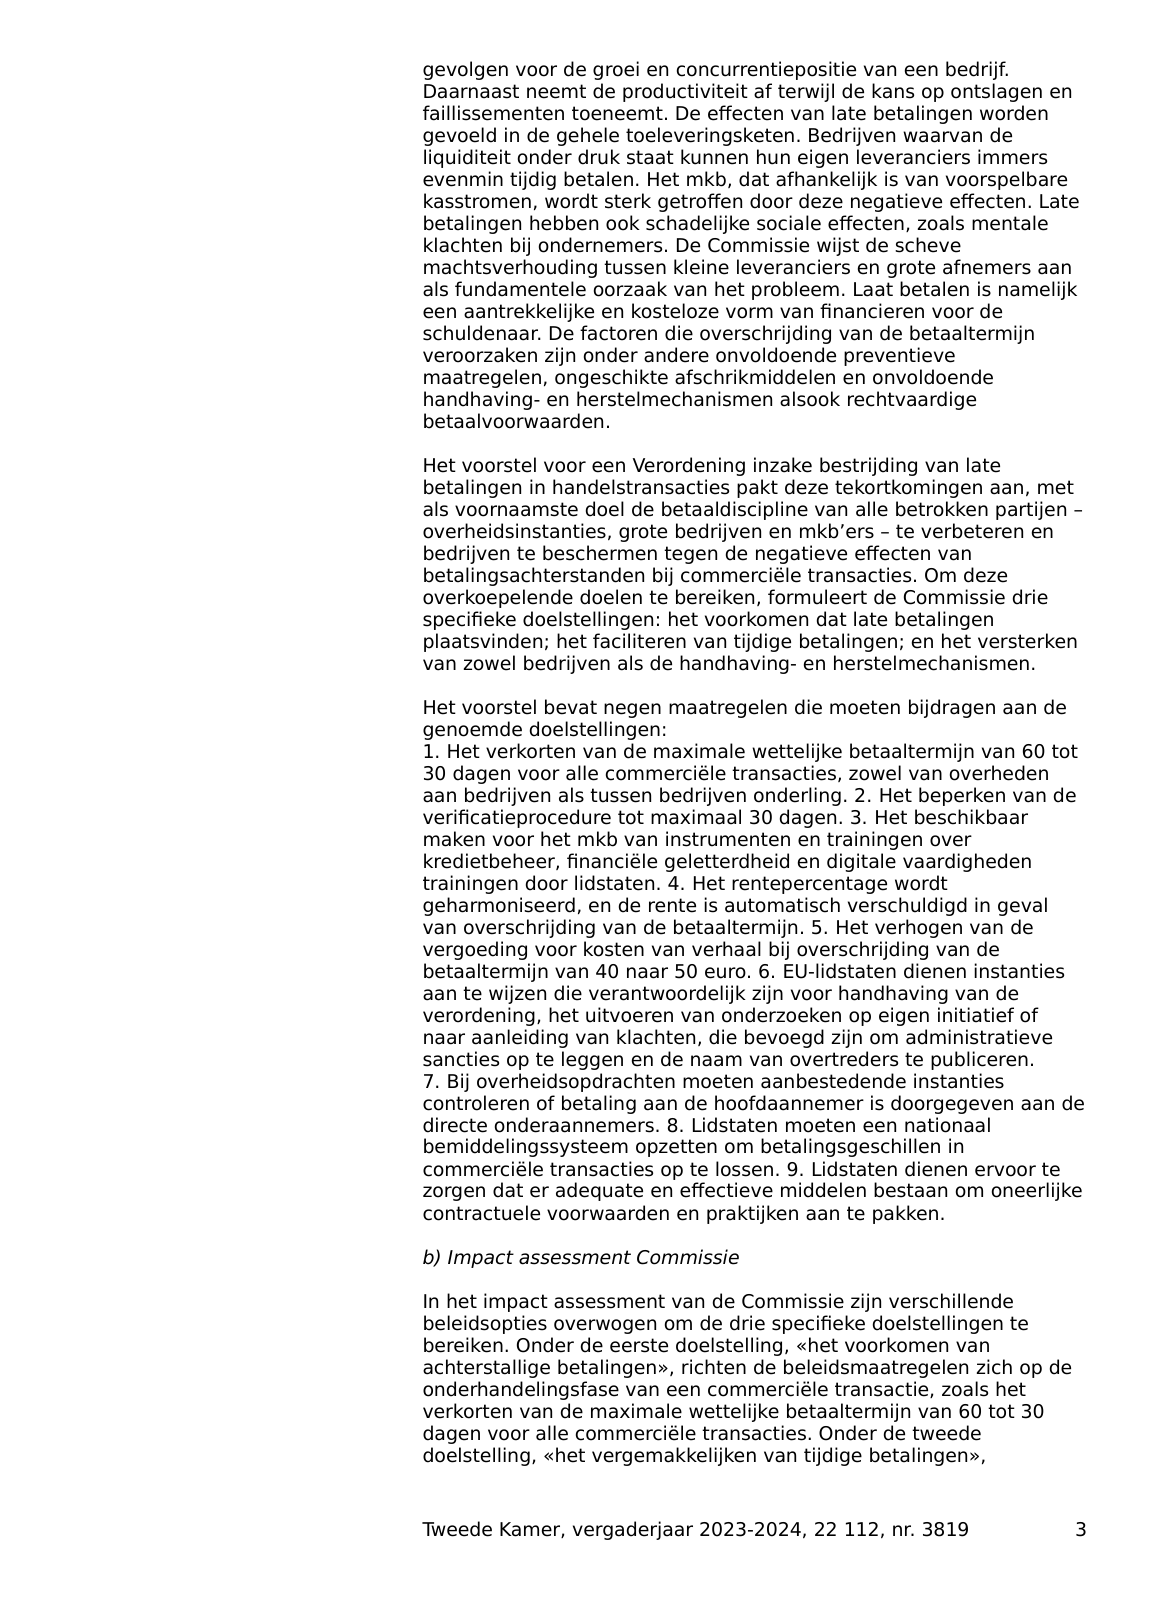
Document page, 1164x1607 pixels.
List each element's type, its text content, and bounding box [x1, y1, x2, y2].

text 1. Het verkorten van de maximale wettelijke betaaltermijn van 60 tot 30 dagen voor alle commerciële transacties, zowel van overheden aan bedrijven als tussen bedrijven onderling. 2. Het beperken van de verificatieprocedure tot maximaal 30 dagen. 3. Het beschikbaar maken voor het mkb van instrumenten en trainingen over kredietbeheer, financiële geletterdheid en digitale vaardigheden trainingen door lidstaten. 4. Het rentepercentage wordt geharmoniseerd, en de rente is automatisch verschuldigd in geval van overschrijding van de betaaltermijn. 5. Het verhogen van de vergoeding voor kosten van verhaal bij overschrijding van de betaaltermijn van 40 naar 50 euro. 6. EU-lidstaten dienen instanties aan te wijzen die verantwoordelijk zijn voor handhaving van de verordening, het uitvoeren van onderzoeken op eigen initiatief of naar aanleiding van klachten, die bevoegd zijn om administratieve sancties op te leggen en de naam van overtreders te publiceren. 7. Bij overheidsopdrachten moeten aanbestedende instanties controleren of betaling aan de hoofdaannemer is doorgegeven aan de directe onderaannemers. 8. Lidstaten moeten een nationaal bemiddelingssysteem opzetten om betalingsgeschillen in commerciële transacties op te lossen. 9. Lidstaten dienen ervoor te zorgen dat er adequate en effectieve middelen bestaan om oneerlijke contractuele voorwaarden en praktijken aan te pakken. [422, 741, 1087, 1224]
text Het voorstel bevat negen maatregelen die moeten bijdragen aan de genoemde doelstellingen: [422, 697, 1087, 741]
subtitle b) Impact assessment Commissie [422, 1247, 1087, 1268]
text Het voorstel voor een Verordening inzake bestrijding van late betalingen in handelstransacties pakt deze tekortkomingen aan, met als voornaamste doel de betaaldiscipline van alle betrokken partijen – overheidsinstanties, grote bedrijven en mkb’ers – te verbeteren en bedrijven te beschermen tegen de negatieve effecten van betalingsachterstanden bij commerciële transacties. Om deze overkoepelende doelen te bereiken, formuleert de Commissie drie specifieke doelstellingen: het voorkomen dat late betalingen plaatsvinden; het faciliteren van tijdige betalingen; en het versterken van zowel bedrijven als de handhaving- en herstelmechanismen. [422, 455, 1087, 675]
text gevolgen voor de groei en concurrentiepositie van een bedrijf. Daarnaast neemt de productiviteit af terwijl de kans op ontslagen en faillissementen toeneemt. De effecten van late betalingen worden gevoeld in de gehele toeleveringsketen. Bedrijven waarvan de liquiditeit onder druk staat kunnen hun eigen leveranciers immers evenmin tijdig betalen. Het mkb, dat afhankelijk is van voorspelbare kasstromen, wordt sterk getroffen door deze negatieve effecten. Late betalingen hebben ook schadelijke sociale effecten, zoals mentale klachten bij ondernemers. De Commissie wijst de scheve machtsverhouding tussen kleine leveranciers en grote afnemers aan als fundamentele oorzaak van het probleem. Laat betalen is namelijk een aantrekkelijke en kosteloze vorm van financieren voor de schuldenaar. De factoren die overschrijding van de betaaltermijn veroorzaken zijn onder andere onvoldoende preventieve maatregelen, ongeschikte afschrikmiddelen en onvoldoende handhaving- en herstelmechanismen alsook rechtvaardige betaalvoorwaarden. [422, 59, 1087, 433]
text In het impact assessment van de Commissie zijn verschillende beleidsopties overwogen om de drie specifieke doelstellingen te bereiken. Onder de eerste doelstelling, «het voorkomen van achterstallige betalingen», richten de beleidsmaatregelen zich op de onderhandelingsfase van een commerciële transactie, zoals het verkorten van de maximale wettelijke betaaltermijn van 60 tot 30 dagen voor alle commerciële transacties. Onder de tweede doelstelling, «het vergemakkelijken van tijdige betalingen», [422, 1291, 1087, 1467]
